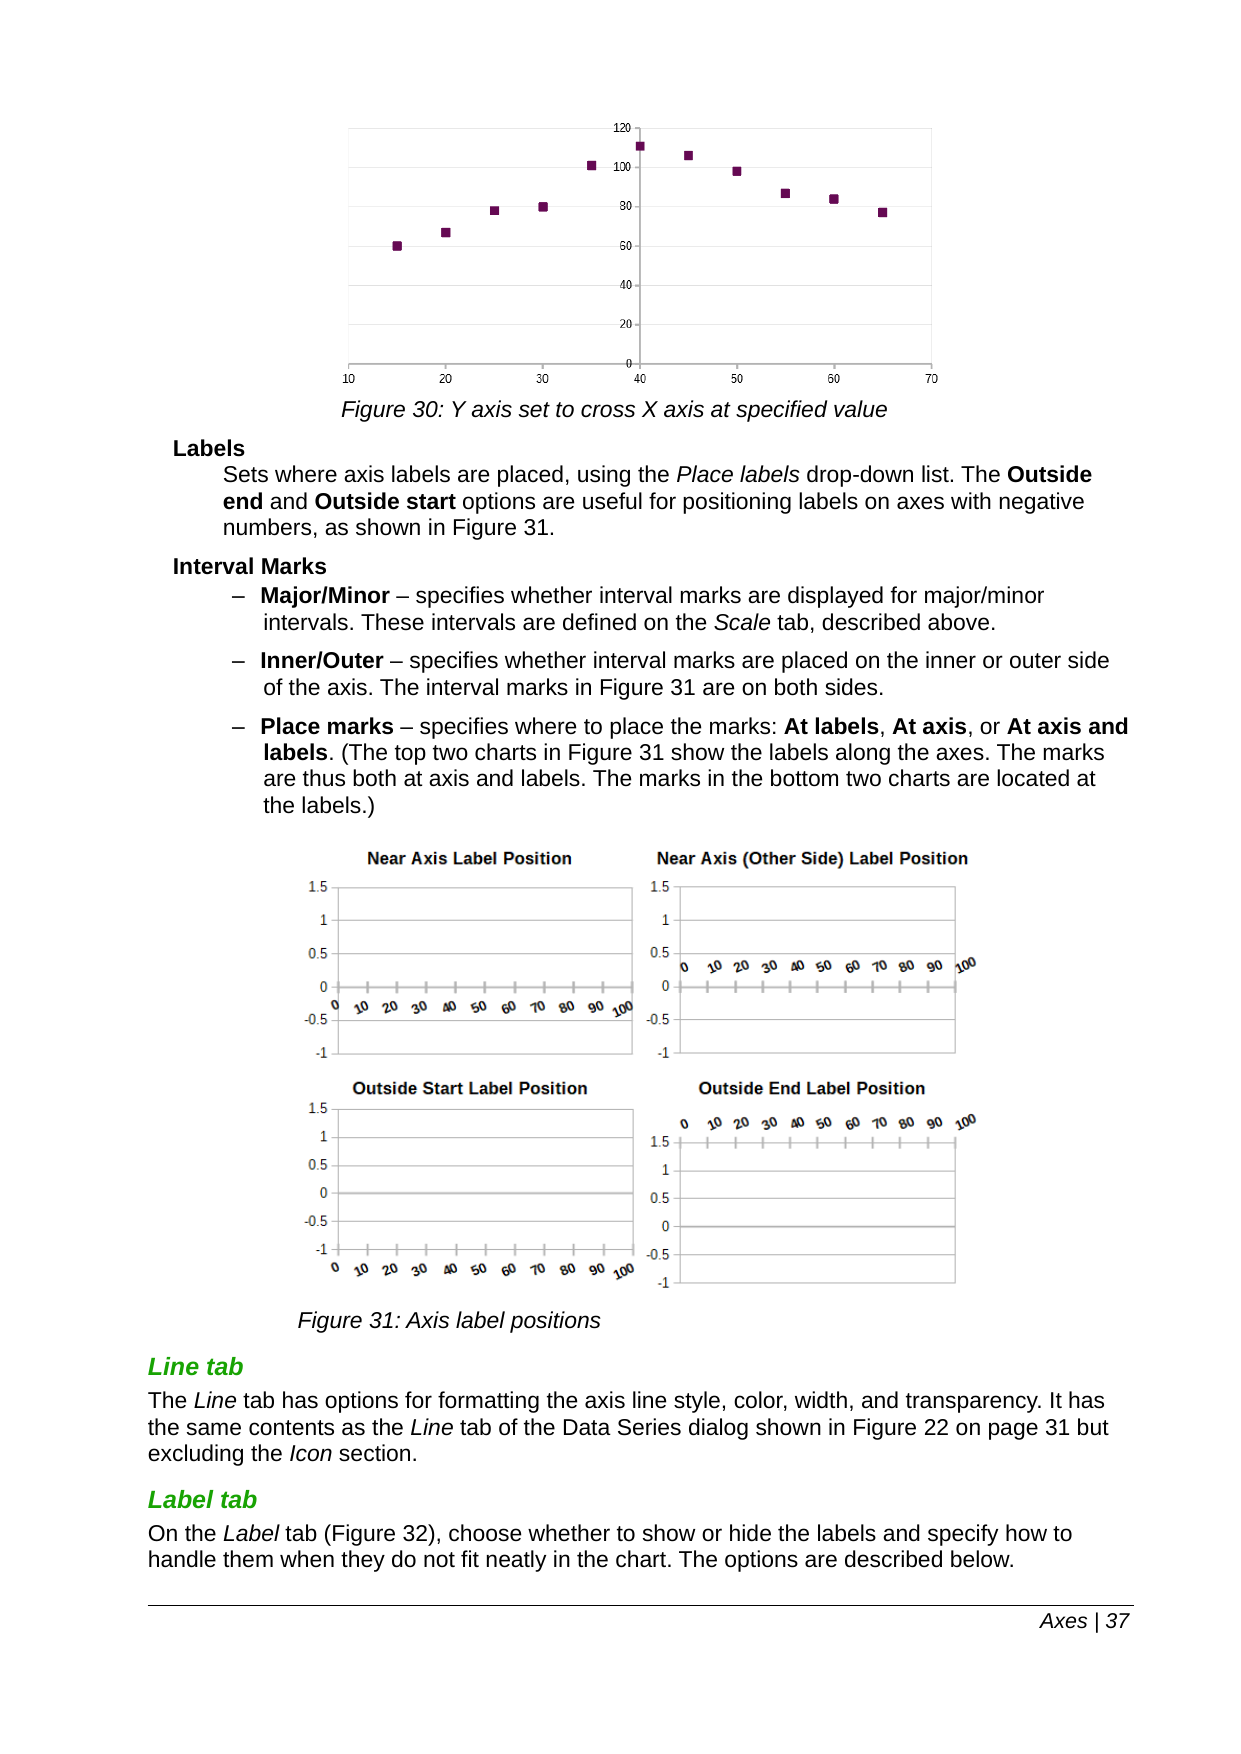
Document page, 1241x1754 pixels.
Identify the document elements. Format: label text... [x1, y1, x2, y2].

subtitle Label tab [148, 1485, 1134, 1514]
text The Line tab has options for formatting the axis line style, color, width, and transparency. It has the same contents as the Line tab of the Data Series dialog shown in Figure 22 on page 31 but excluding the Icon section. [148, 1387, 1134, 1466]
picture [340, 118, 941, 384]
list Major/Minor – specifies whether interval marks are displayed for major/minor intervals. These intervals are defined on the Scale tab, described above. [229, 579, 1134, 635]
subtitle Line tab [148, 1352, 1134, 1381]
list Place marks – specifies where to place the marks: At labels, At axis, or At axis and labels. (The top two charts in Figure 31 show the labels along the axes. The marks are thus both at axis and labels. The marks in the bottom two charts are located at the labels.) [229, 710, 1134, 821]
list Inner/Outer – specifies whether interval marks are placed on the inner or outer side of the axis. The interval marks in Figure 31 are on both sides. [229, 644, 1134, 700]
text Interval Marks [173, 553, 1134, 579]
text Figure 30: Y axis set to cross X axis at specified value [341, 396, 941, 422]
picture [297, 833, 985, 1295]
text Figure 31: Axis label positions [297, 1307, 984, 1333]
text Labels [173, 435, 1134, 461]
text On the Label tab (Figure 32), choose whether to show or hide the labels and specify how to handle them when they do not fit neatly in the chart. The options are described below. [148, 1520, 1134, 1573]
text Sets where axis labels are placed, using the Place labels drop-down list. The Outside end and Outside start options are useful for positioning labels on axes with negative numbers, as shown in Figure 31. [223, 461, 1134, 540]
